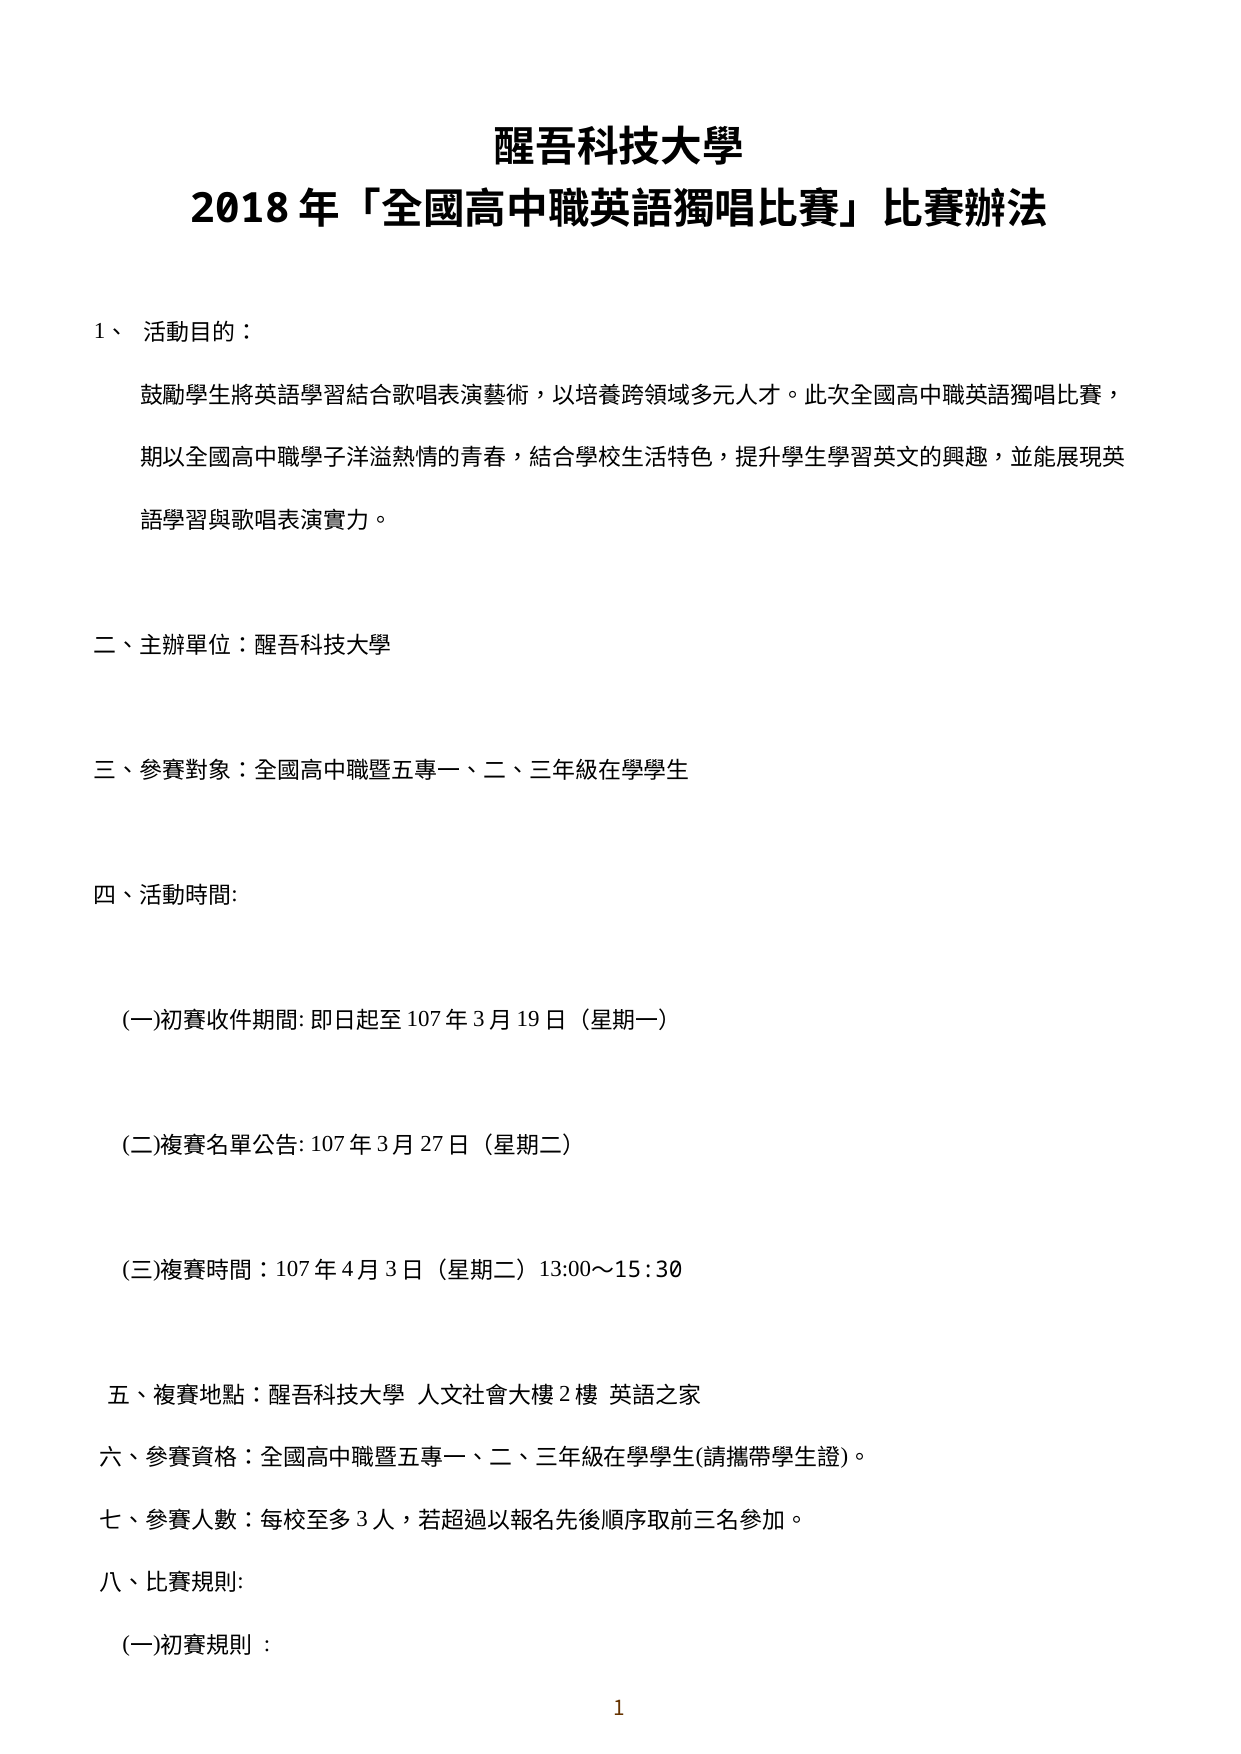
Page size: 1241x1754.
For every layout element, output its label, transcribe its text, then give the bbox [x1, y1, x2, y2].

text (一)初賽規則 : [94, 1602, 1144, 1664]
text 六、參賽資格：全國高中職暨五專一、二、三年級在學學生(請攜帶學生證)。 [94, 1414, 1144, 1477]
text 三、參賽對象：全國高中職暨五專一、二、三年級在學學生 [94, 727, 1144, 789]
list 活動目的： [94, 289, 1144, 352]
text 鼓勵學生將英語學習結合歌唱表演藝術，以培養跨領域多元人才。此次全國高中職英語獨唱比賽，期以全國高中職學子洋溢熱情的青春，結合學校生活特色，提升學生學習英文的興趣，並能展現英語學習與歌唱表演實力。 [140, 352, 1144, 539]
text 七、參賽人數：每校至多3人，若超過以報名先後順序取前三名參加。 [94, 1477, 1144, 1539]
text 二、主辦單位：醒吾科技大學 [94, 602, 1144, 664]
text 八、比賽規則: [94, 1539, 1144, 1602]
text (一)初賽收件期間: 即日起至107年3月19日（星期一） [94, 977, 1144, 1039]
text (二)複賽名單公告: 107年3月27日（星期二） [94, 1102, 1144, 1164]
text (三)複賽時間：107年4月3日（星期二）13:00〜15:30 [94, 1227, 1144, 1289]
text 四、活動時間: [94, 852, 1144, 914]
text 五、複賽地點：醒吾科技大學 人文社會大樓2樓 英語之家 [94, 1352, 1144, 1414]
text 2018年「全國高中職英語獨唱比賽」比賽辦法 [94, 164, 1144, 227]
text 醒吾科技大學 [94, 102, 1144, 164]
